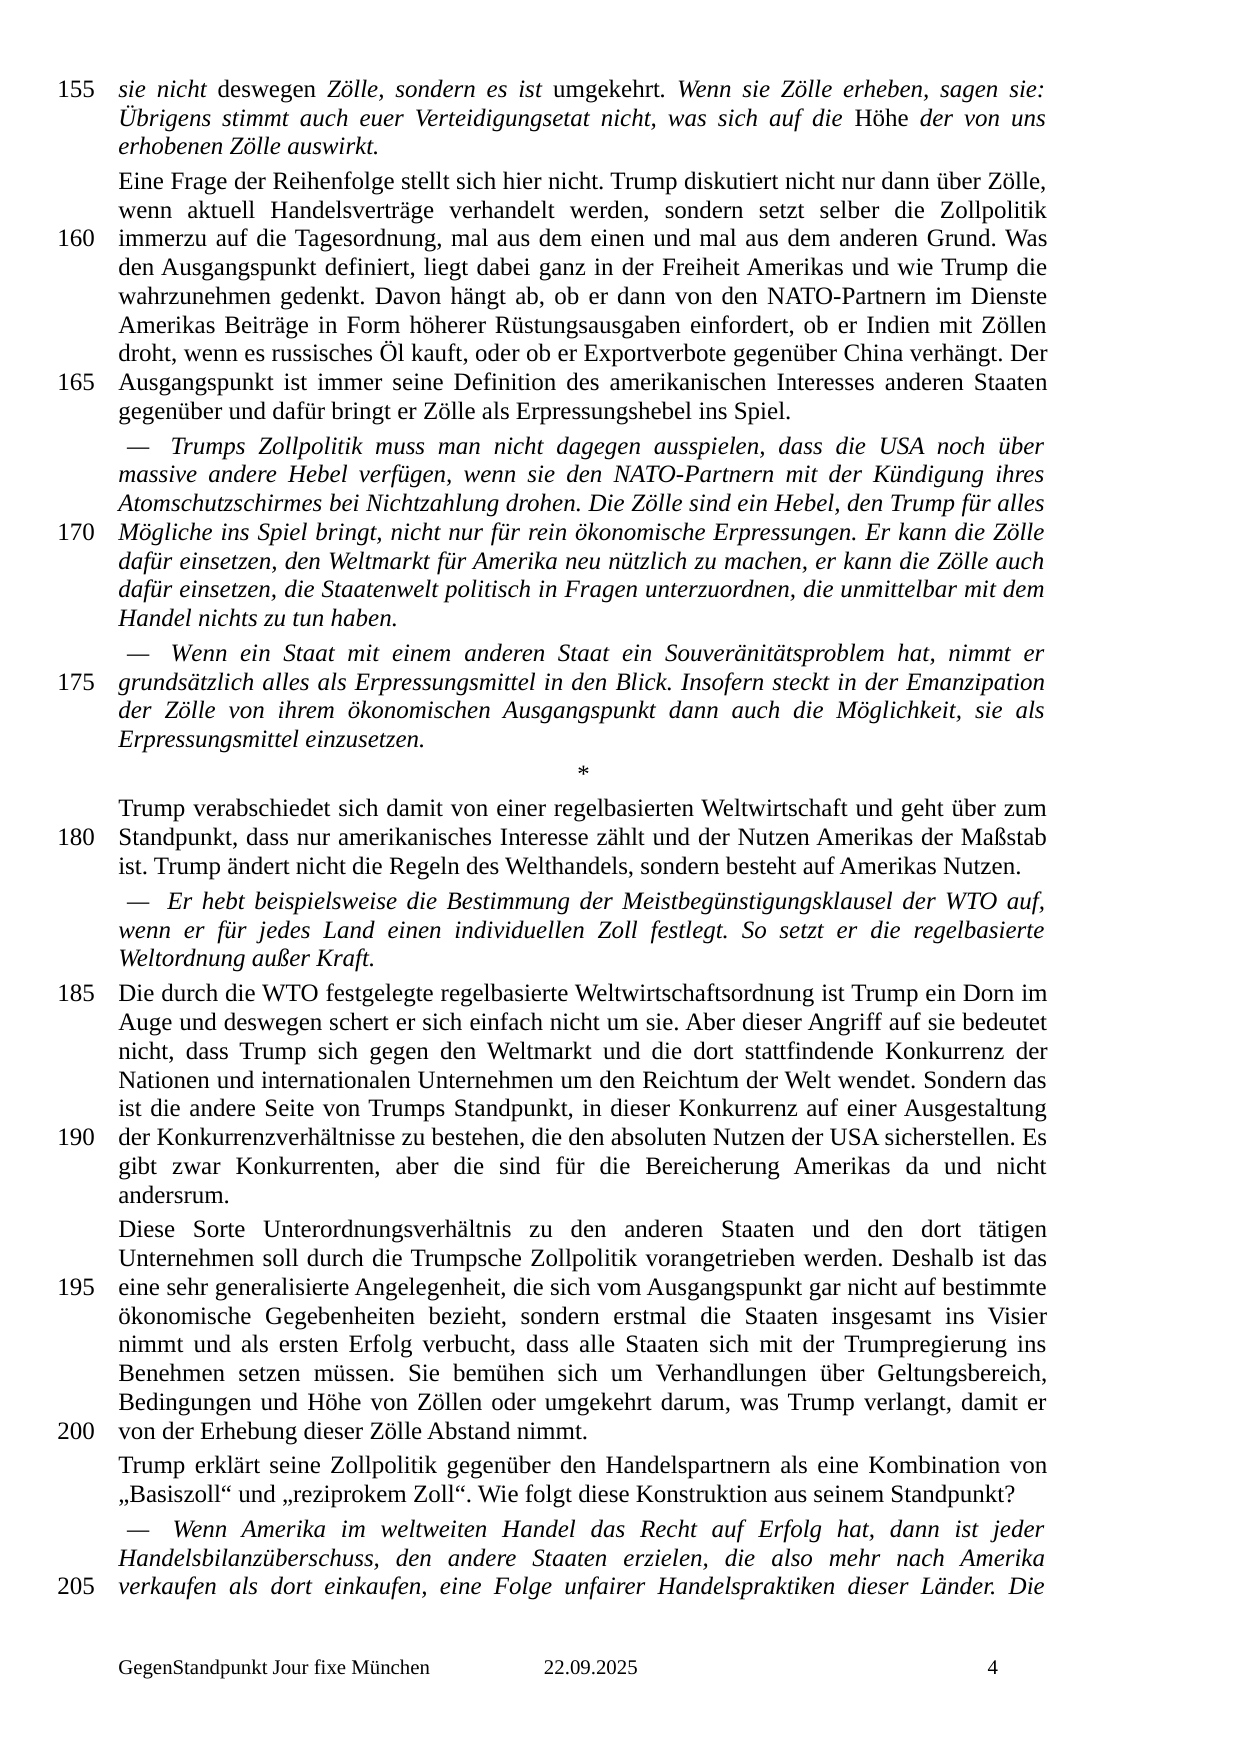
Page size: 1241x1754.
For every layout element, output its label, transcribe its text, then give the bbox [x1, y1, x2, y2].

text sie nicht deswegen Zölle, sondern es ist umgekehrt. Wenn sie Zölle erheben, sagen sie: Übrigens stimmt auch euer Verteidigungsetat nicht, was sich auf die Höhe der von uns erhobenen Zölle auswirkt. [118, 74, 1048, 160]
text Eine Frage der Reihenfolge stellt sich hier nicht. Trump diskutiert nicht nur dann über Zölle, wenn aktuell Handelsverträge verhandelt werden, sondern setzt selber die Zollpolitik immerzu auf die Tagesordnung, mal aus dem einen und mal aus dem anderen Grund. Was den Ausgangspunkt definiert, liegt dabei ganz in der Freiheit Amerikas und wie Trump die wahrzunehmen gedenkt. Davon hängt ab, ob er dann von den NATO-Partnern im Dienste Amerikas Beiträge in Form höherer Rüstungsausgaben einfordert, ob er Indien mit Zöllen droht, wenn es russisches Öl kauft, oder ob er Exportverbote gegenüber China verhängt. Der Ausgangspunkt ist immer seine Definition des amerikanischen Interesses anderen Staaten gegenüber und dafür bringt er Zölle als Erpressungshebel ins Spiel. [118, 166, 1048, 425]
text — Trumps Zollpolitik muss man nicht dagegen ausspielen, dass die USA noch über massive andere Hebel verfügen, wenn sie den NATO-Partnern mit der Kündigung ihres Atomschutzschirmes bei Nichtzahlung drohen. Die Zölle sind ein Hebel, den Trump für alles Mögliche ins Spiel bringt, nicht nur für rein ökonomische Erpressungen. Er kann die Zölle dafür einsetzen, den Weltmarkt für Amerika neu nützlich zu machen, er kann die Zölle auch dafür einsetzen, die Staatenwelt politisch in Fragen unterzuordnen, die unmittelbar mit dem Handel nichts zu tun haben. [118, 431, 1048, 632]
text * [118, 759, 1048, 788]
text — Wenn ein Staat mit einem anderen Staat ein Souveränitätsproblem hat, nimmt er grundsätzlich alles als Erpressungsmittel in den Blick. Insofern steckt in der Emanzipation der Zölle von ihrem ökonomischen Ausgangspunkt dann auch die Möglichkeit, sie als Erpressungsmittel einzusetzen. [118, 638, 1048, 753]
text Trump verabschiedet sich damit von einer regelbasierten Weltwirtschaft und geht über zum Standpunkt, dass nur amerikanisches Interesse zählt und der Nutzen Amerikas der Maßstab ist. Trump ändert nicht die Regeln des Welthandels, sondern besteht auf Amerikas Nutzen. [118, 793, 1048, 880]
text Diese Sorte Unterordnungsverhältnis zu den anderen Staaten und den dort tätigen Unternehmen soll durch die Trumpsche Zollpolitik vorangetrieben werden. Deshalb ist das eine sehr generalisierte Angelegenheit, die sich vom Ausgangspunkt gar nicht auf bestimmte ökonomische Gegebenheiten bezieht, sondern erstmal die Staaten insgesamt ins Visier nimmt und als ersten Erfolg verbucht, dass alle Staaten sich mit der Trumpregierung ins Benehmen setzen müssen. Sie bemühen sich um Verhandlungen über Geltungsbereich, Bedingungen und Höhe von Zöllen oder umgekehrt darum, was Trump verlangt, damit er von der Erhebung dieser Zölle Abstand nimmt. [118, 1214, 1048, 1444]
text — Er hebt beispielsweise die Bestimmung der Meistbegünstigungsklausel der WTO auf, wenn er für jedes Land einen individuellen Zoll festlegt. So setzt er die regelbasierte Weltordnung außer Kraft. [118, 886, 1048, 972]
text — Wenn Amerika im weltweiten Handel das Recht auf Erfolg hat, dann ist jeder Handelsbilanzüberschuss, den andere Staaten erzielen, die also mehr nach Amerika verkaufen als dort einkaufen, eine Folge unfairer Handelspraktiken dieser Länder. Die [118, 1514, 1048, 1600]
text Die durch die WTO festgelegte regelbasierte Weltwirtschaftsordnung ist Trump ein Dorn im Auge und deswegen schert er sich einfach nicht um sie. Aber dieser Angriff auf sie bedeutet nicht, dass Trump sich gegen den Weltmarkt und die dort stattfindende Konkurrenz der Nationen und internationalen Unternehmen um den Reichtum der Welt wendet. Sondern das ist die andere Seite von Trumps Standpunkt, in dieser Konkurrenz auf einer Ausgestaltung der Konkurrenzverhältnisse zu bestehen, die den absoluten Nutzen der USA sicherstellen. Es gibt zwar Konkurrenten, aber die sind für die Bereicherung Amerikas da und nicht andersrum. [118, 978, 1048, 1208]
text Trump erklärt seine Zollpolitik gegenüber den Handelspartnern als eine Kombination von „Basiszoll“ und „reziprokem Zoll“. Wie folgt diese Konstruktion aus seinem Standpunkt? [118, 1450, 1048, 1508]
